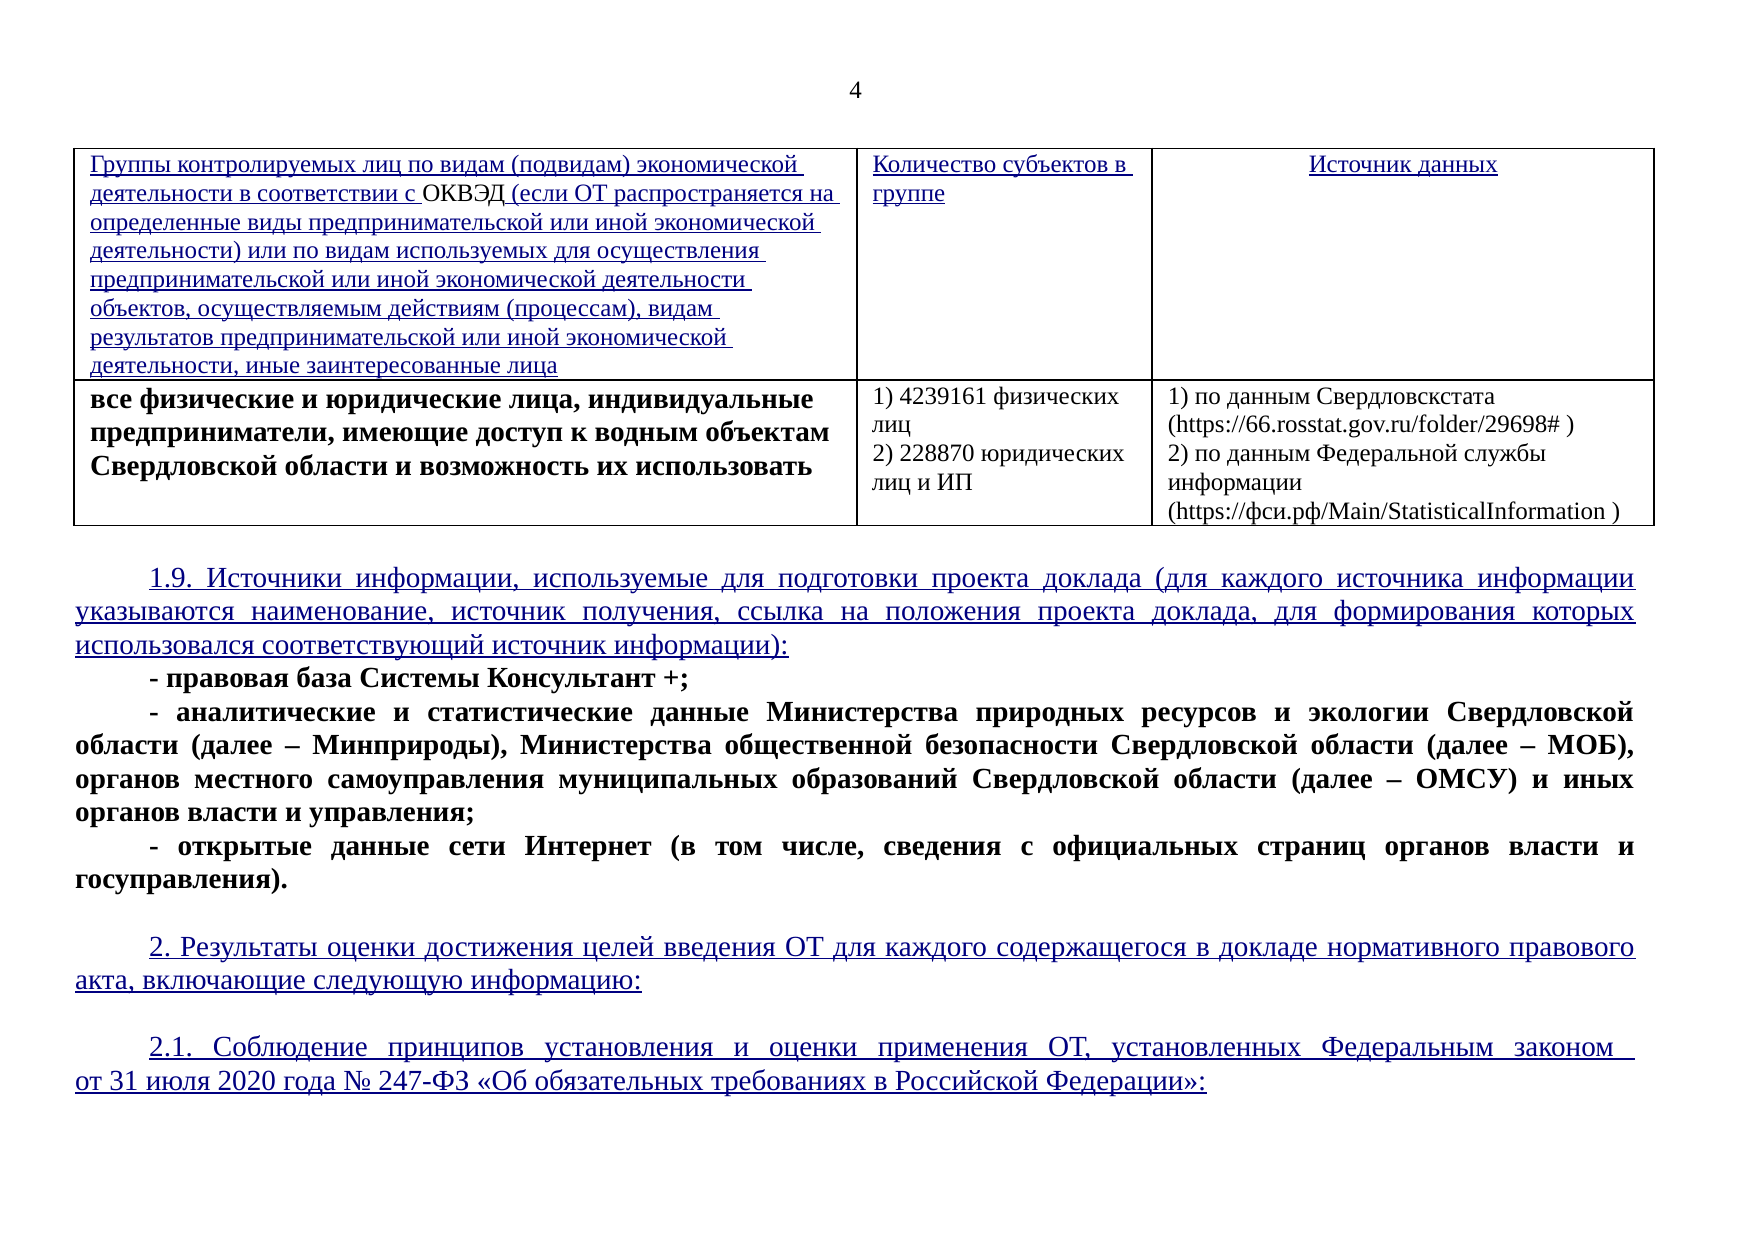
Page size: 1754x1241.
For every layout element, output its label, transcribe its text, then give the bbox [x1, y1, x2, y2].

text - открытые данные сети Интернет (в том числе, сведения с официальных страниц органов власти и госуправления). [75, 828, 1636, 895]
table_cell 1) по данным Свердловскстата (https://66.rosstat.gov.ru/folder/29698# ) 2) по данным Федеральной службы информации (https://фси.рф/Main/StatisticalInformation ) [1153, 381, 1653, 524]
text использовался соответствующий источник информации): [75, 624, 1636, 660]
table_header Количество субъектов в группе [858, 149, 1151, 379]
table_cell все физические и юридические лица, индивидуальные предприниматели, имеющие доступ к водным объектам Свердловской области и возможность их использовать [75, 381, 856, 524]
text 2. Результаты оценки достижения целей введения ОТ для каждого содержащегося в докладе нормативного правового акта, включающие следующую информацию: [75, 929, 1636, 996]
text - аналитические и статистические данные Министерства природных ресурсов и экологии Свердловской области (далее – Минприроды), Министерства общественной безопасности Свердловской области (далее – МОБ), органов местного самоуправления муниципальных образований Свердловской области (далее – ОМСУ) и иных органов власти и управления; [75, 694, 1636, 828]
table_header Группы контролируемых лиц по видам (подвидам) экономической деятельности в соответствии с ОКВЭД (если ОТ распространяется на определенные виды предпринимательской или иной экономической деятельности) или по видам используемых для осуществления предпринимательской или иной экономической деятельности объектов, осуществляемым действиям (процессам), видам результатов предпринимательской или иной экономической деятельности, иные заинтересованные лица [75, 149, 856, 379]
text 2.1. Соблюдение принципов установления и оценки применения ОТ, установленных Федеральным законом от 31 июля 2020 года № 247-ФЗ «Об обязательных требованиях в Российской Федерации»: [75, 1029, 1636, 1096]
table_cell 1) 4239161 физических лиц 2) 228870 юридических лиц и ИП [858, 381, 1151, 524]
text - правовая база Системы Консультант +; [75, 660, 1636, 694]
table_header Источник данных [1153, 149, 1653, 379]
text 1.9. Источники информации, используемые для подготовки проекта доклада (для каждого источника информации указываются наименование, источник получения, ссылка на положения проекта доклада, для формирования которых [75, 560, 1636, 622]
